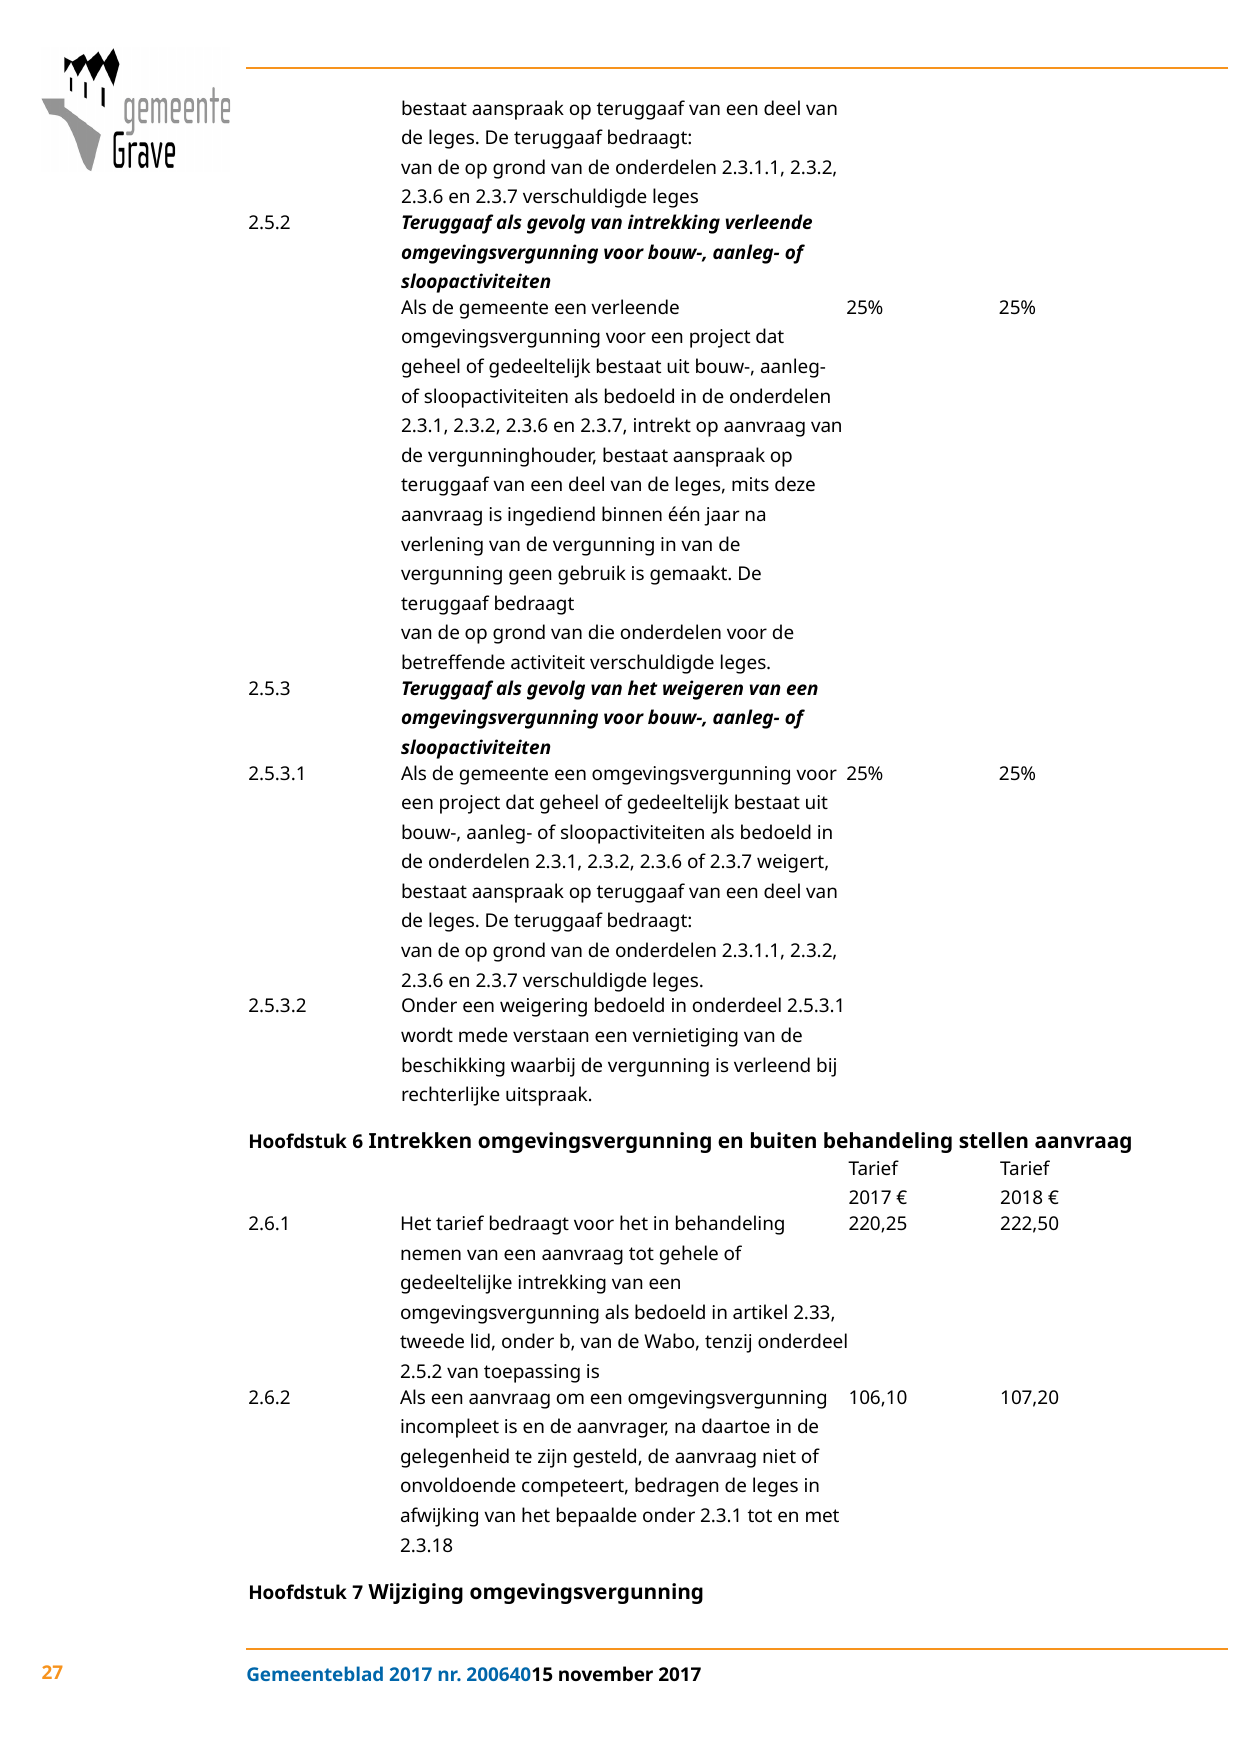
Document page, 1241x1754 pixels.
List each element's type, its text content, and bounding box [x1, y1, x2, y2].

text Hoofdstuk 6 Intrekken omgevingsvergunning en buiten behandeling stellen aanvraag [248, 1126, 1152, 1155]
table_cell [999, 675, 1152, 760]
text Hoofdstuk 7 Wijziging omgevingsvergunning [248, 1577, 1152, 1605]
table_header [400, 1155, 848, 1210]
table_cell 2.6.1 [248, 1210, 400, 1384]
table_cell bestaat aanspraak op teruggaaf van een deel van de leges. De teruggaaf bedraagt: van de op grond van de onderdelen 2.3.1.1, 2.3.2, 2.3.6 en 2.3.7 verschuldigde leges [401, 95, 846, 209]
table_cell [846, 675, 999, 760]
table_cell [999, 993, 1152, 1107]
table_cell 222,50 [1000, 1210, 1152, 1384]
table_cell Teruggaaf als gevolg van intrekking verleende omgevingsvergunning voor bouw-, aanleg- of sloopactiviteiten [401, 209, 846, 294]
table_cell [846, 209, 999, 294]
table_header [248, 1155, 400, 1210]
table_header Tarief 2017 € [848, 1155, 1000, 1210]
table_cell Onder een weigering bedoeld in onderdeel 2.5.3.1 wordt mede verstaan een vernietiging van de beschikking waarbij de vergunning is verleend bij rechterlijke uitspraak. [401, 993, 846, 1107]
table_cell 2.5.3.1 [248, 760, 401, 993]
table_cell [999, 209, 1152, 294]
table_cell 220,25 [848, 1210, 1000, 1384]
table_cell 107,20 [1000, 1384, 1152, 1557]
table_cell 25% [846, 760, 999, 993]
table_cell Als een aanvraag om een omgevingsvergunning incompleet is en de aanvrager, na daartoe in de gelegenheid te zijn gesteld, de aanvraag niet of onvoldoende competeert, bedragen de leges in afwijking van het bepaalde onder 2.3.1 tot en met 2.3.18 [400, 1384, 848, 1557]
table_cell [846, 95, 999, 209]
table_cell 25% [846, 294, 999, 675]
table_header Tarief 2018 € [1000, 1155, 1152, 1210]
table_cell 2.5.3.2 [248, 993, 401, 1107]
table_cell Als de gemeente een verleende omgevingsvergunning voor een project dat geheel of gedeeltelijk bestaat uit bouw-, aanleg- of sloopactiviteiten als bedoeld in de onderdelen 2.3.1, 2.3.2, 2.3.6 en 2.3.7, intrekt op aanvraag van de vergunninghouder, bestaat aanspraak op teruggaaf van een deel van de leges, mits deze aanvraag is ingediend binnen één jaar na verlening van de vergunning in van de vergunning geen gebruik is gemaakt. De teruggaaf bedraagt van de op grond van die onderdelen voor de betreffende activiteit verschuldigde leges. [401, 294, 846, 675]
table_cell 25% [999, 294, 1152, 675]
table_cell 2.6.2 [248, 1384, 400, 1557]
table_cell Als de gemeente een omgevingsvergunning voor een project dat geheel of gedeeltelijk bestaat uit bouw-, aanleg- of sloopactiviteiten als bedoeld in de onderdelen 2.3.1, 2.3.2, 2.3.6 of 2.3.7 weigert, bestaat aanspraak op teruggaaf van een deel van de leges. De teruggaaf bedraagt: van de op grond van de onderdelen 2.3.1.1, 2.3.2, 2.3.6 en 2.3.7 verschuldigde leges. [401, 760, 846, 993]
table_cell [999, 95, 1152, 209]
table_cell [846, 993, 999, 1107]
table_cell [248, 95, 401, 209]
table_cell Het tarief bedraagt voor het in behandeling nemen van een aanvraag tot gehele of gedeeltelijke intrekking van een omgevingsvergunning als bedoeld in artikel 2.33, tweede lid, onder b, van de Wabo, tenzij onderdeel 2.5.2 van toepassing is [400, 1210, 848, 1384]
picture [41, 47, 231, 172]
table_cell 2.5.2 [248, 209, 401, 294]
table_cell Teruggaaf als gevolg van het weigeren van een omgevingsvergunning voor bouw-, aanleg- of sloopactiviteiten [401, 675, 846, 760]
table_cell [248, 294, 401, 675]
table_cell 2.5.3 [248, 675, 401, 760]
table_cell 25% [999, 760, 1152, 993]
table_cell 106,10 [848, 1384, 1000, 1557]
